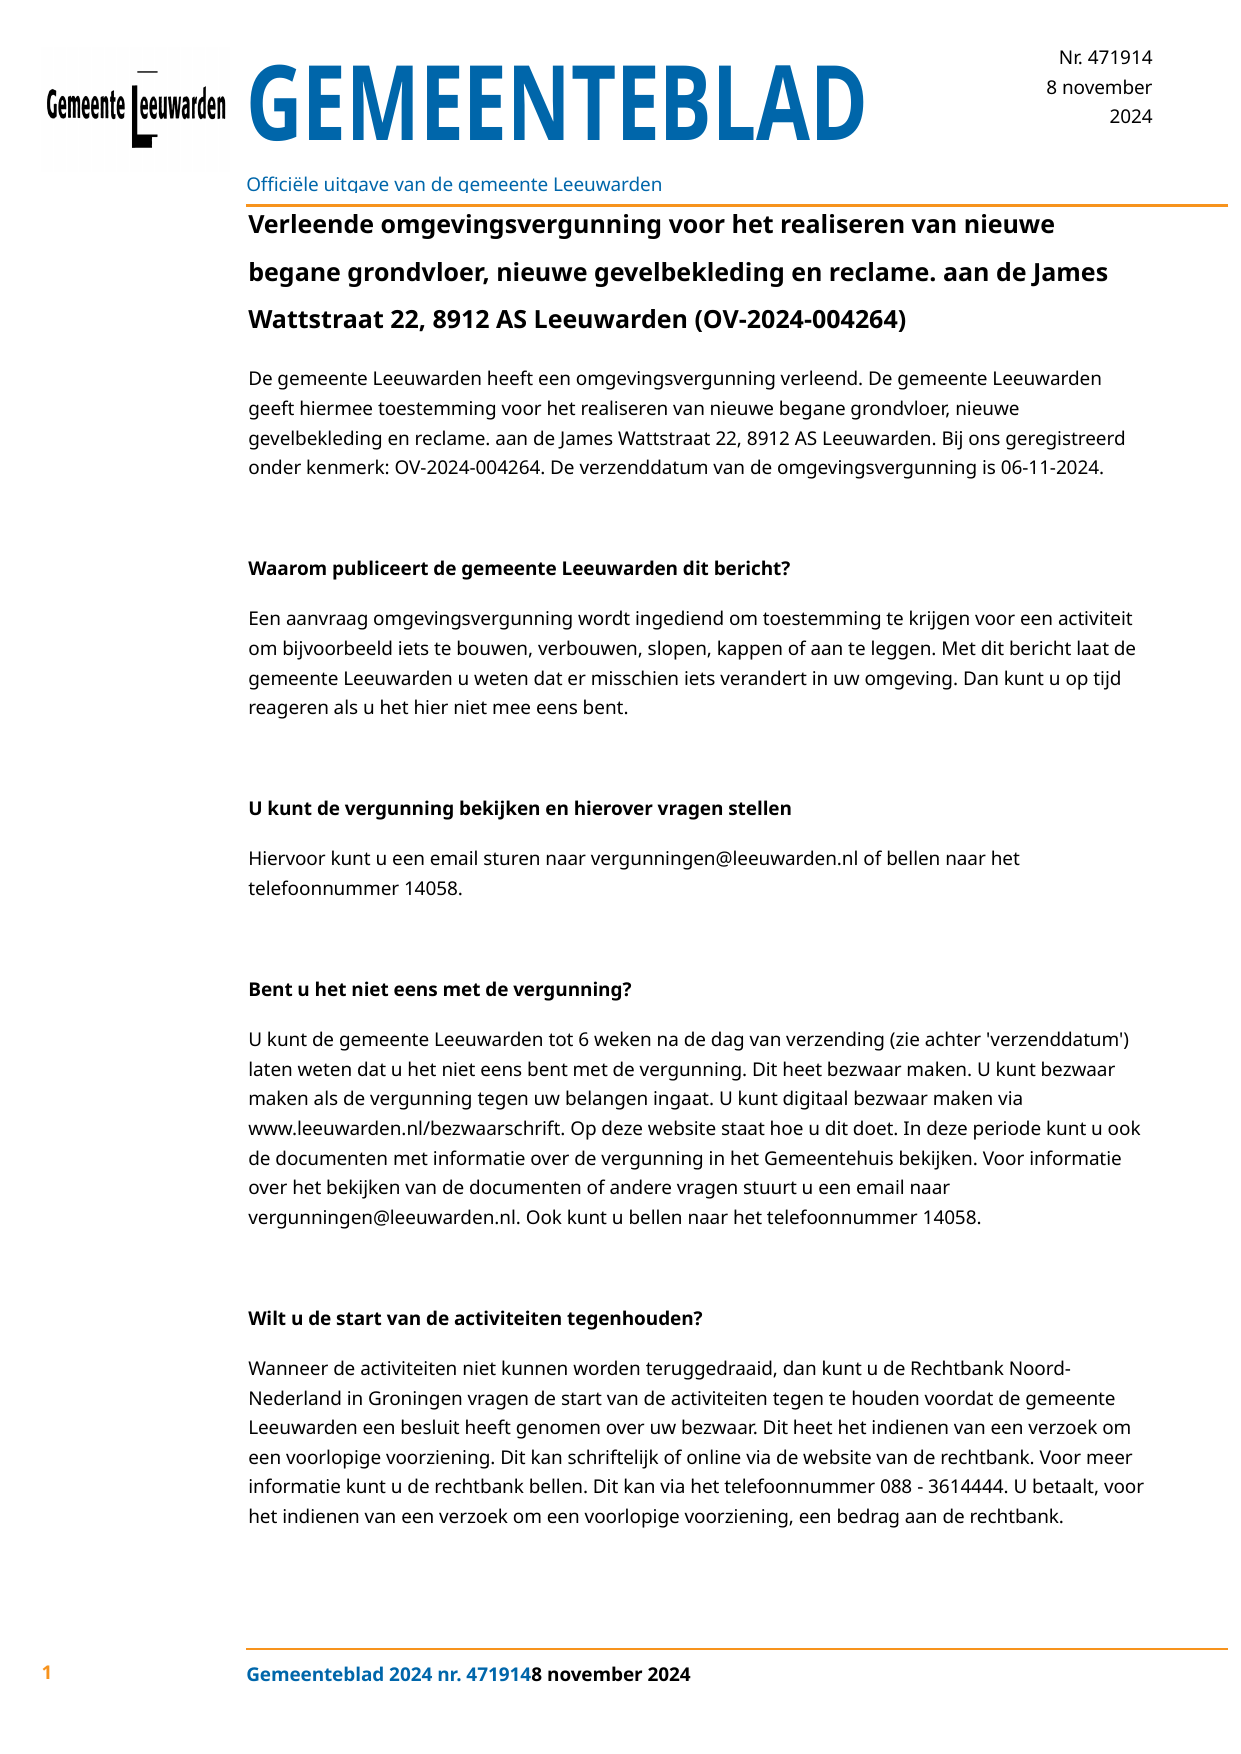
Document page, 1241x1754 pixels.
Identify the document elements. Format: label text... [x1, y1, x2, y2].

text Verleende omgevingsvergunning voor het realiseren van nieuwe begane grondvloer, nieuwe gevelbekleding en reclame. aan de James Wattstraat 22, 8912 AS Leeuwarden (OV-2024-004264) [248, 207, 1152, 336]
text Wanneer de activiteiten niet kunnen worden teruggedraaid, dan kunt u de Rechtbank Noord-Nederland in Groningen vragen de start van de activiteiten tegen te houden voordat de gemeente Leeuwarden een besluit heeft genomen over uw bezwaar. Dit heet het indienen van een verzoek om een voorlopige voorziening. Dit kan schriftelijk of online via de website van de rechtbank. Voor meer informatie kunt u de rechtbank bellen. Dit kan via het telefoonnummer 088 - 3614444. U betaalt, voor het indienen van een verzoek om een voorlopige voorziening, een bedrag aan de rechtbank. [248, 1355, 1152, 1529]
text U kunt de gemeente Leeuwarden tot 6 weken na de dag van verzending (zie achter 'verzenddatum') laten weten dat u het niet eens bent met de vergunning. Dit heet bezwaar maken. U kunt bezwaar maken als de vergunning tegen uw belangen ingaat. U kunt digitaal bezwaar maken via www.leeuwarden.nl/bezwaarschrift. Op deze website staat hoe u dit doet. In deze periode kunt u ook de documenten met informatie over de vergunning in het Gemeentehuis bekijken. Voor informatie over het bekijken van de documenten of andere vragen stuurt u een email naar vergunningen@leeuwarden.nl. Ook kunt u bellen naar het telefoonnummer 14058. [248, 1026, 1152, 1229]
text De gemeente Leeuwarden heeft een omgevingsvergunning verleend. De gemeente Leeuwarden geeft hiermee toestemming voor het realiseren van nieuwe begane grondvloer, nieuwe gevelbekleding en reclame. aan de James Wattstraat 22, 8912 AS Leeuwarden. Bij ons geregistreerd onder kenmerk: OV-2024-004264. De verzenddatum van de omgevingsvergunning is 06-11-2024. [248, 366, 1152, 480]
text Een aanvraag omgevingsvergunning wordt ingediend om toestemming te krijgen voor een activiteit om bijvoorbeeld iets te bouwen, verbouwen, slopen, kappen of aan te leggen. Met dit bericht laat de gemeente Leeuwarden u weten dat er misschien iets verandert in uw omgeving. Dan kunt u op tijd reageren als u het hier niet mee eens bent. [248, 606, 1152, 720]
text Waarom publiceert de gemeente Leeuwarden dit bericht? [248, 555, 1152, 581]
text Bent u het niet eens met de vergunning? [248, 976, 1152, 1002]
picture [41, 47, 231, 172]
text U kunt de vergunning bekijken en hierover vragen stellen [248, 795, 1152, 821]
text Wilt u de start van de activiteiten tegenhouden? [248, 1305, 1152, 1330]
text Hiervoor kunt u een email sturen naar vergunningen@leeuwarden.nl of bellen naar het telefoonnummer 14058. [248, 846, 1152, 901]
